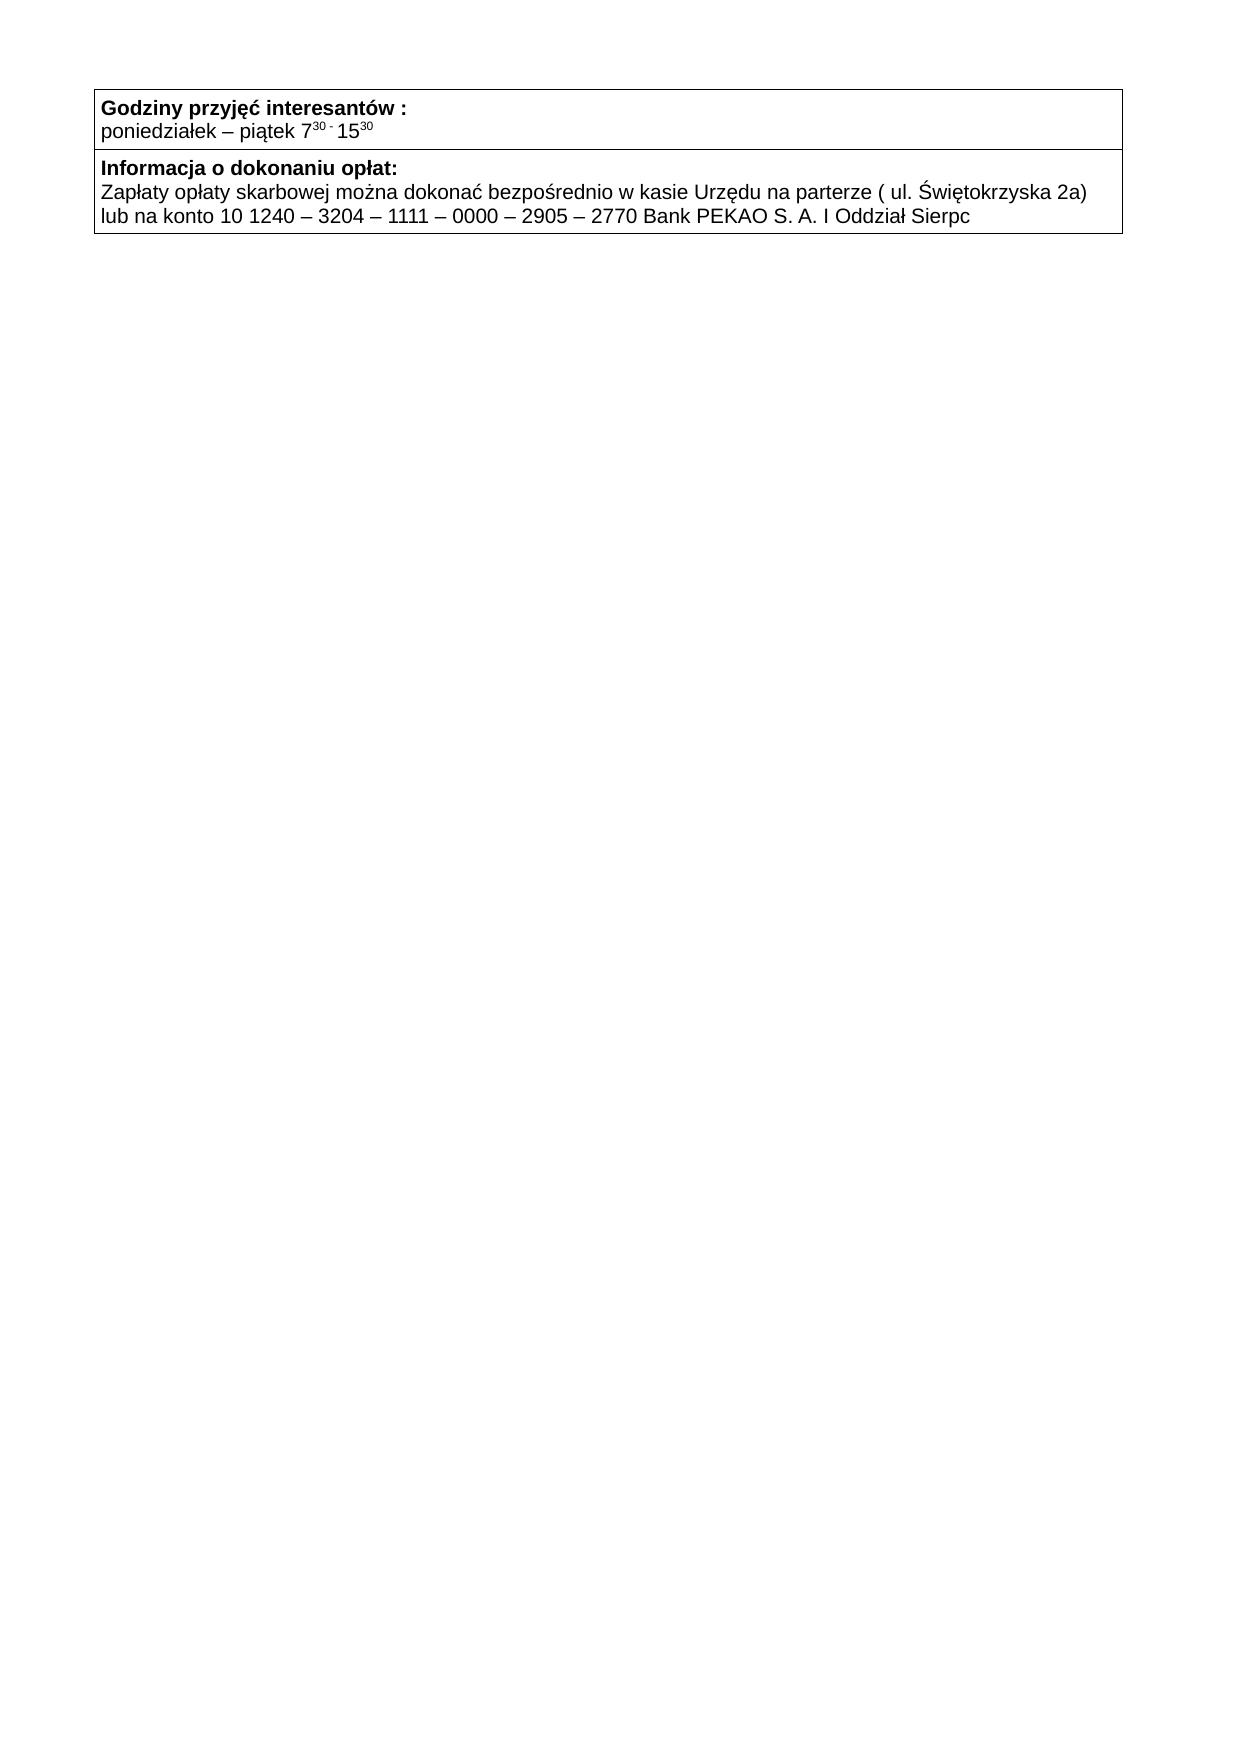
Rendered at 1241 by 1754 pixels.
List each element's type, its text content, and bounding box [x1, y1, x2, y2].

table_cell Godziny przyjęć interesantów : poniedziałek – piątek 730 - 1530 [95, 90, 1122, 149]
table_cell Informacja o dokonaniu opłat: Zapłaty opłaty skarbowej można dokonać bezpośrednio w kasie Urzędu na parterze ( ul. Świętokrzyska 2a) lub na konto 10 1240 – 3204 – 1111 – 0000 – 2905 – 2770 Bank PEKAO S. A. I Oddział Sierpc [95, 150, 1122, 233]
